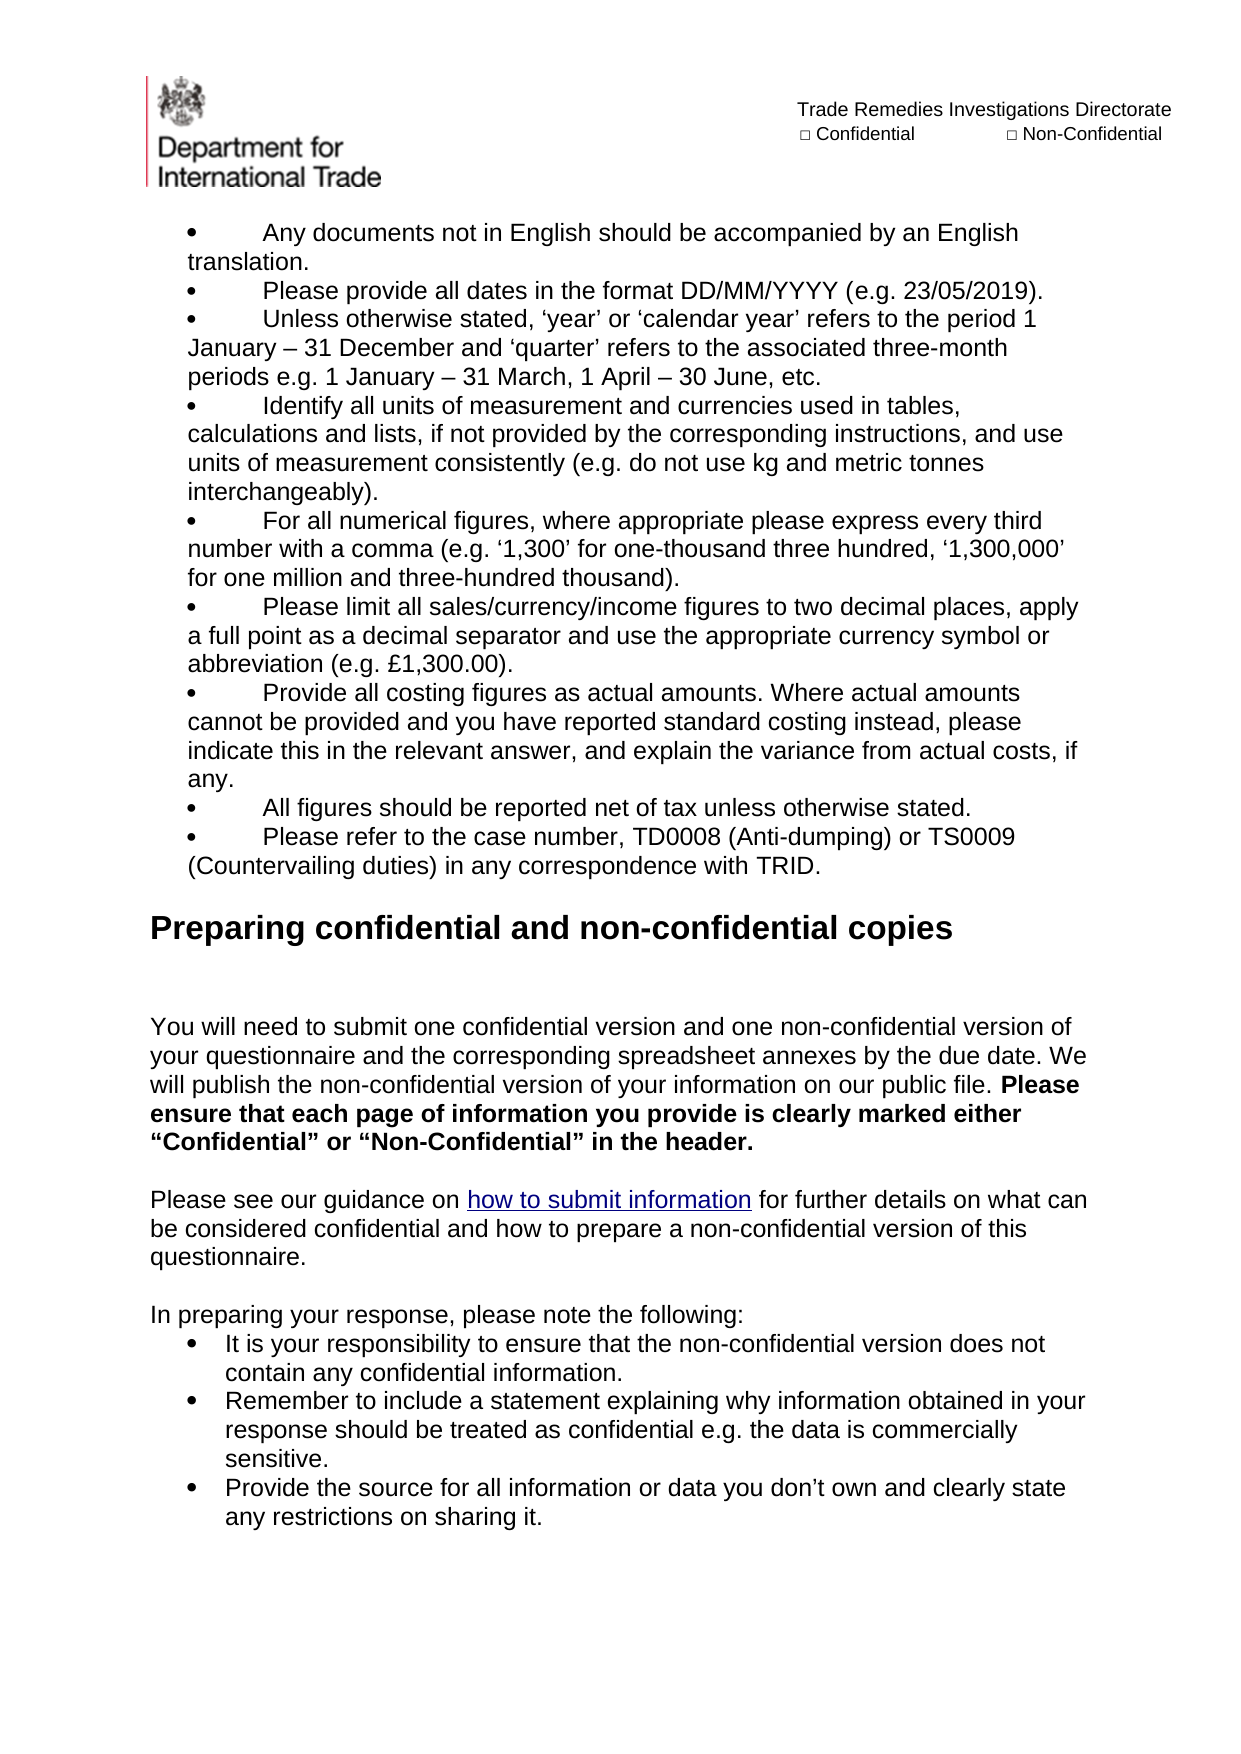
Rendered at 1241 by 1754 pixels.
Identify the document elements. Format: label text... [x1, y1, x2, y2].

list It is your responsibility to ensure that the non-confidential version does not contain any confidential information. [187, 1329, 1090, 1386]
text In preparing your response, please note the following: [150, 1300, 1090, 1329]
list Provide the source for all information or data you don’t own and clearly state any restrictions on sharing it. [187, 1473, 1090, 1530]
list Please provide all dates in the format DD/MM/YYYY (e.g. 23/05/2019). [187, 276, 1090, 304]
list For all numerical figures, where appropriate please express every third number with a comma (e.g. ‘1,300’ for one-thousand three hundred, ‘1,300,000’ for one million and three-hundred thousand). [187, 506, 1090, 592]
list All figures should be reported net of tax unless otherwise stated. [187, 793, 1090, 822]
list Unless otherwise stated, ‘year’ or ‘calendar year’ refers to the period 1 January – 31 December and ‘quarter’ refers to the associated three-month periods e.g. 1 January – 31 March, 1 April – 30 June, etc. [187, 304, 1090, 391]
list Any documents not in English should be accompanied by an English translation. [187, 218, 1090, 276]
list Please limit all sales/currency/income figures to two decimal places, apply a full point as a decimal separator and use the appropriate currency symbol or abbreviation (e.g. £1,300.00). [187, 592, 1090, 678]
list Please refer to the case number, TD0008 (Anti-dumping) or TS0009 (Countervailing duties) in any correspondence with TRID. [187, 822, 1090, 879]
list Identify all units of measurement and currencies used in tables, calculations and lists, if not provided by the corresponding instructions, and use units of measurement consistently (e.g. do not use kg and metric tonnes interchangeably). [187, 391, 1090, 506]
subtitle Preparing confidential and non-confidential copies [150, 908, 1090, 947]
list Remember to include a statement explaining why information obtained in your response should be treated as confidential e.g. the data is commercially sensitive. [187, 1386, 1090, 1473]
text Please see our guidance on how to submit information for further details on what can be considered confidential and how to prepare a non-confidential version of this questionnaire. [150, 1185, 1090, 1271]
list Provide all costing figures as actual amounts. Where actual amounts cannot be provided and you have reported standard costing instead, please indicate this in the relevant answer, and explain the variance from actual costs, if any. [187, 678, 1090, 793]
text You will need to submit one confidential version and one non-confidential version of your questionnaire and the corresponding spreadsheet annexes by the due date. We will publish the non-confidential version of your information on our public file. Please ensure that each page of information you provide is clearly marked either “Confidential” or “Non-Confidential” in the header. [150, 1012, 1090, 1156]
